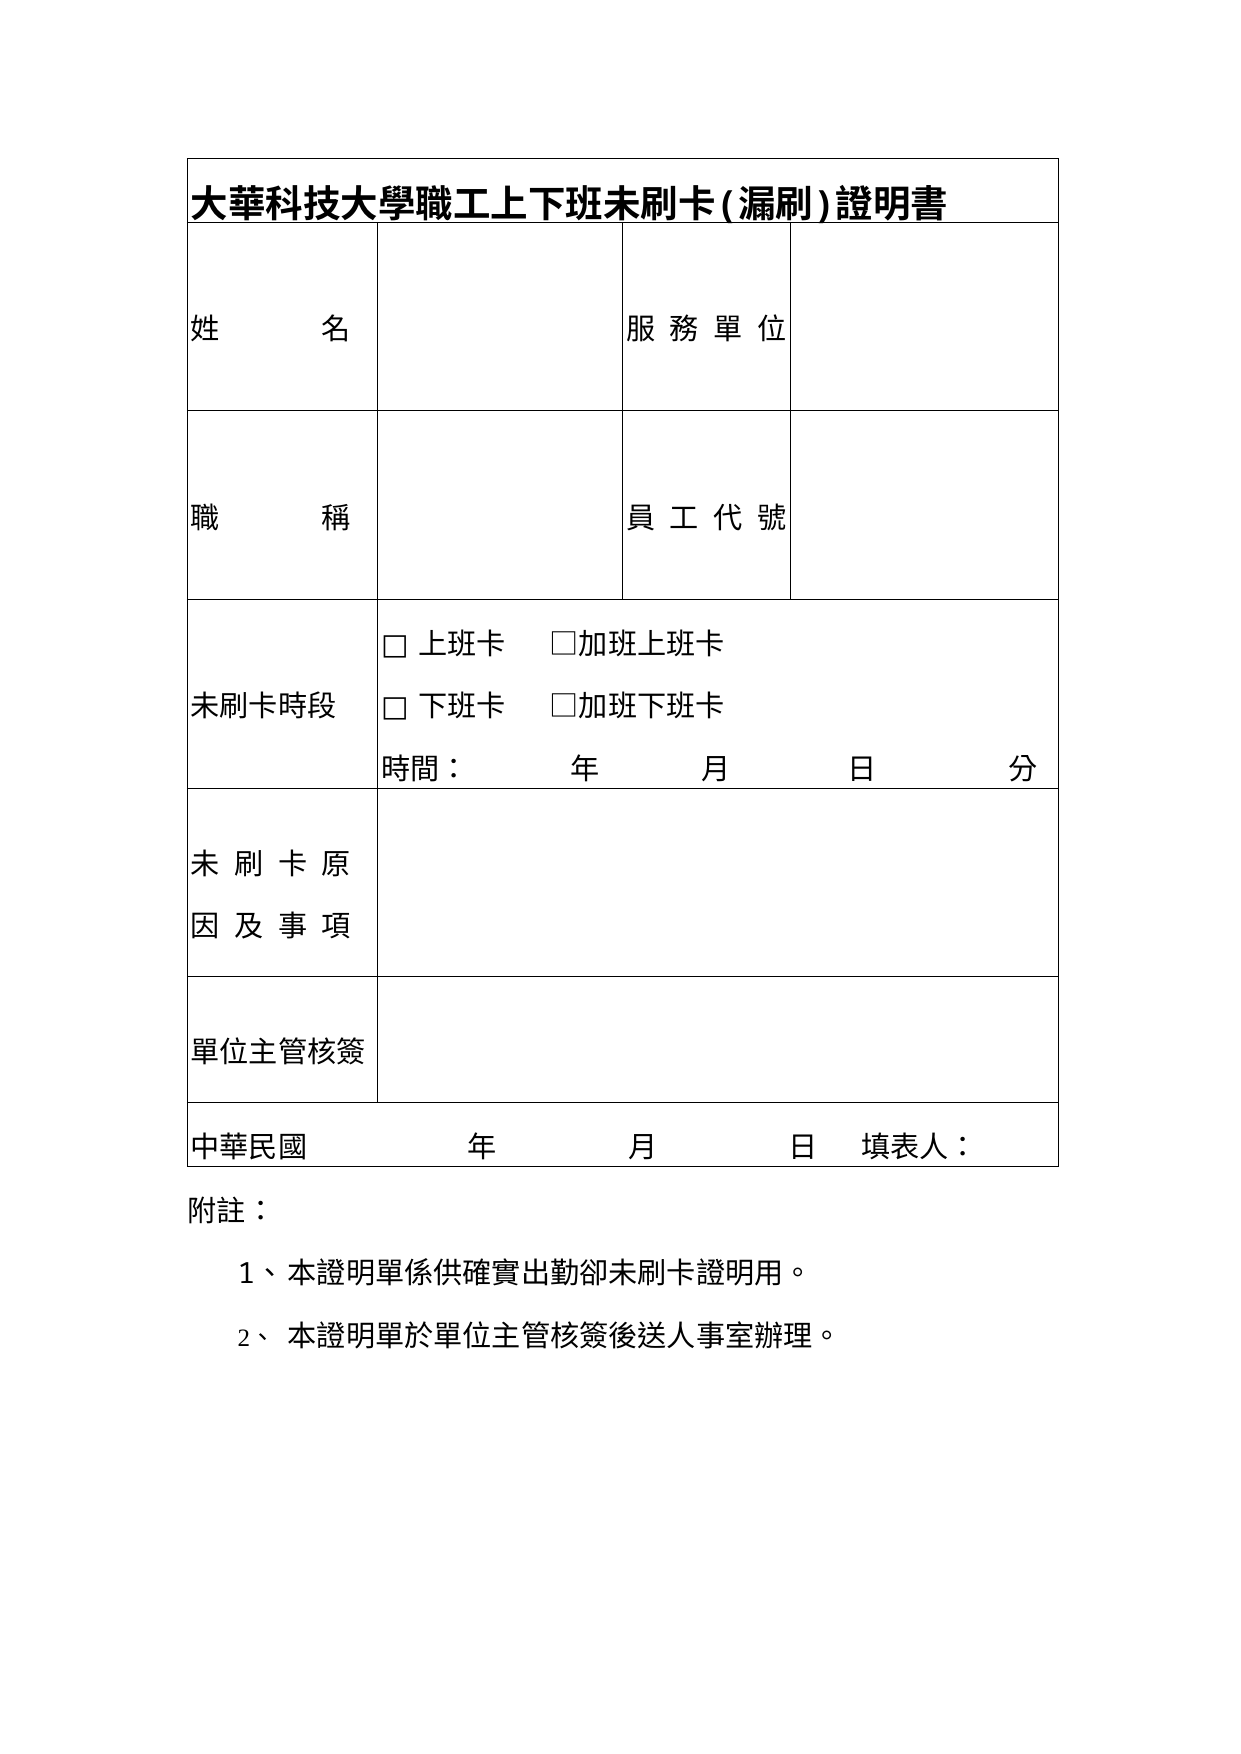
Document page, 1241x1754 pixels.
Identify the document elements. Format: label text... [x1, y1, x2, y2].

table_cell 員 工 代 號 [623, 411, 790, 599]
table_cell 服 務 單 位 [623, 223, 790, 410]
table_cell [791, 223, 1058, 410]
list 本證明單於單位主管核簽後送人事室辦理。 [237, 1292, 1053, 1354]
table_cell 中華民國 年 月 日 填表人： [188, 1103, 1058, 1166]
table_cell 未 刷 卡 原 因 及 事 項 [188, 789, 377, 976]
table_cell 未刷卡時段 [188, 600, 377, 787]
table_cell [791, 411, 1058, 599]
table_cell [378, 223, 622, 410]
table_cell [378, 411, 622, 599]
table_cell [378, 977, 1058, 1102]
table_cell 上班卡 □加班上班卡 下班卡 □加班下班卡 時間： 年 月 日 分 [378, 600, 1058, 787]
table_cell [378, 789, 1058, 976]
table_cell 職 稱 [188, 411, 377, 599]
text 附註： [187, 1167, 1053, 1229]
table_cell 單位主管核簽 [188, 977, 377, 1102]
list 本證明單係供確實出勤卻未刷卡證明用。 [237, 1229, 1053, 1292]
table_cell 姓 名 [188, 223, 377, 410]
table_header 大華科技大學職工上下班未刷卡(漏刷)證明書 [188, 159, 1058, 222]
